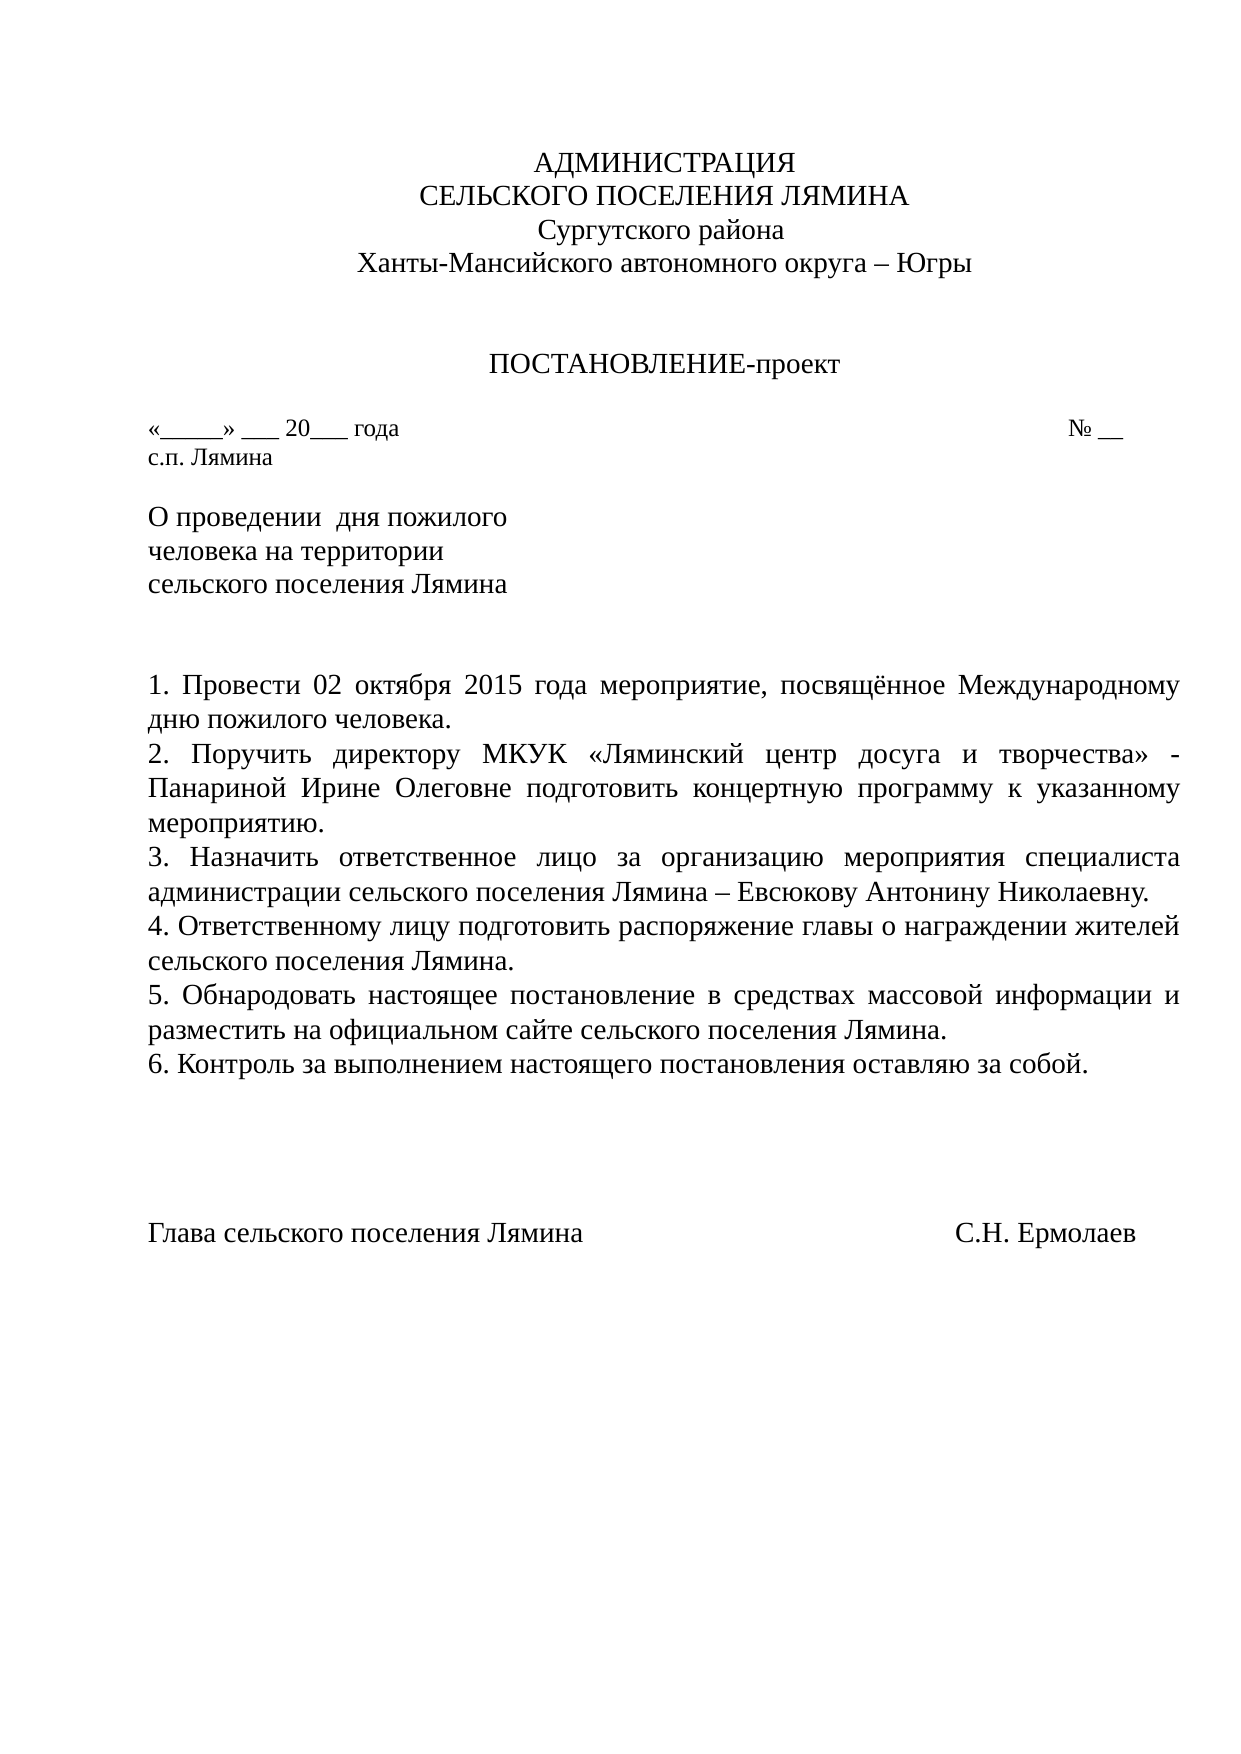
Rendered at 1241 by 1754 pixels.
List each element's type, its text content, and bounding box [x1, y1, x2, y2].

text 2. Поручить директору МКУК «Ляминский центр досуга и творчества» - Панариной Ирине Олеговне подготовить концертную программу к указанному мероприятию. [148, 736, 1181, 838]
text с.п. Лямина [148, 442, 1181, 471]
text Ханты-Мансийского автономного округа – Югры [148, 245, 1181, 279]
text Сургутского района [148, 212, 1181, 245]
text 3. Назначить ответственное лицо за организацию мероприятия специалиста администрации сельского поселения Лямина – Евсюкову Антонину Николаевну. [148, 839, 1181, 907]
text 4. Ответственному лицу подготовить распоряжение главы о награждении жителей сельского поселения Лямина. [148, 908, 1181, 976]
text 6. Контроль за выполнением настоящего постановления оставляю за собой. [148, 1046, 1181, 1080]
text «_____» ___ 20___ года № __ [148, 413, 1181, 442]
text человека на территории [148, 533, 1181, 566]
text СЕЛЬСКОГО ПОСЕЛЕНИЯ ЛЯМИНА [148, 178, 1181, 212]
text ПОСТАНОВЛЕНИЕ-проект [148, 346, 1181, 379]
text О проведении дня пожилого [148, 499, 1181, 533]
text 1. Провести 02 октября 2015 года мероприятие, посвящённое Международному дню пожилого человека. [148, 667, 1181, 735]
text Глава сельского поселения Лямина С.Н. Ермолаев [148, 1215, 1181, 1248]
text сельского поселения Лямина [148, 566, 1181, 600]
text АДМИНИСТРАЦИЯ [148, 145, 1181, 178]
text 5. Обнародовать настоящее постановление в средствах массовой информации и разместить на официальном сайте сельского поселения Лямина. [148, 977, 1181, 1045]
